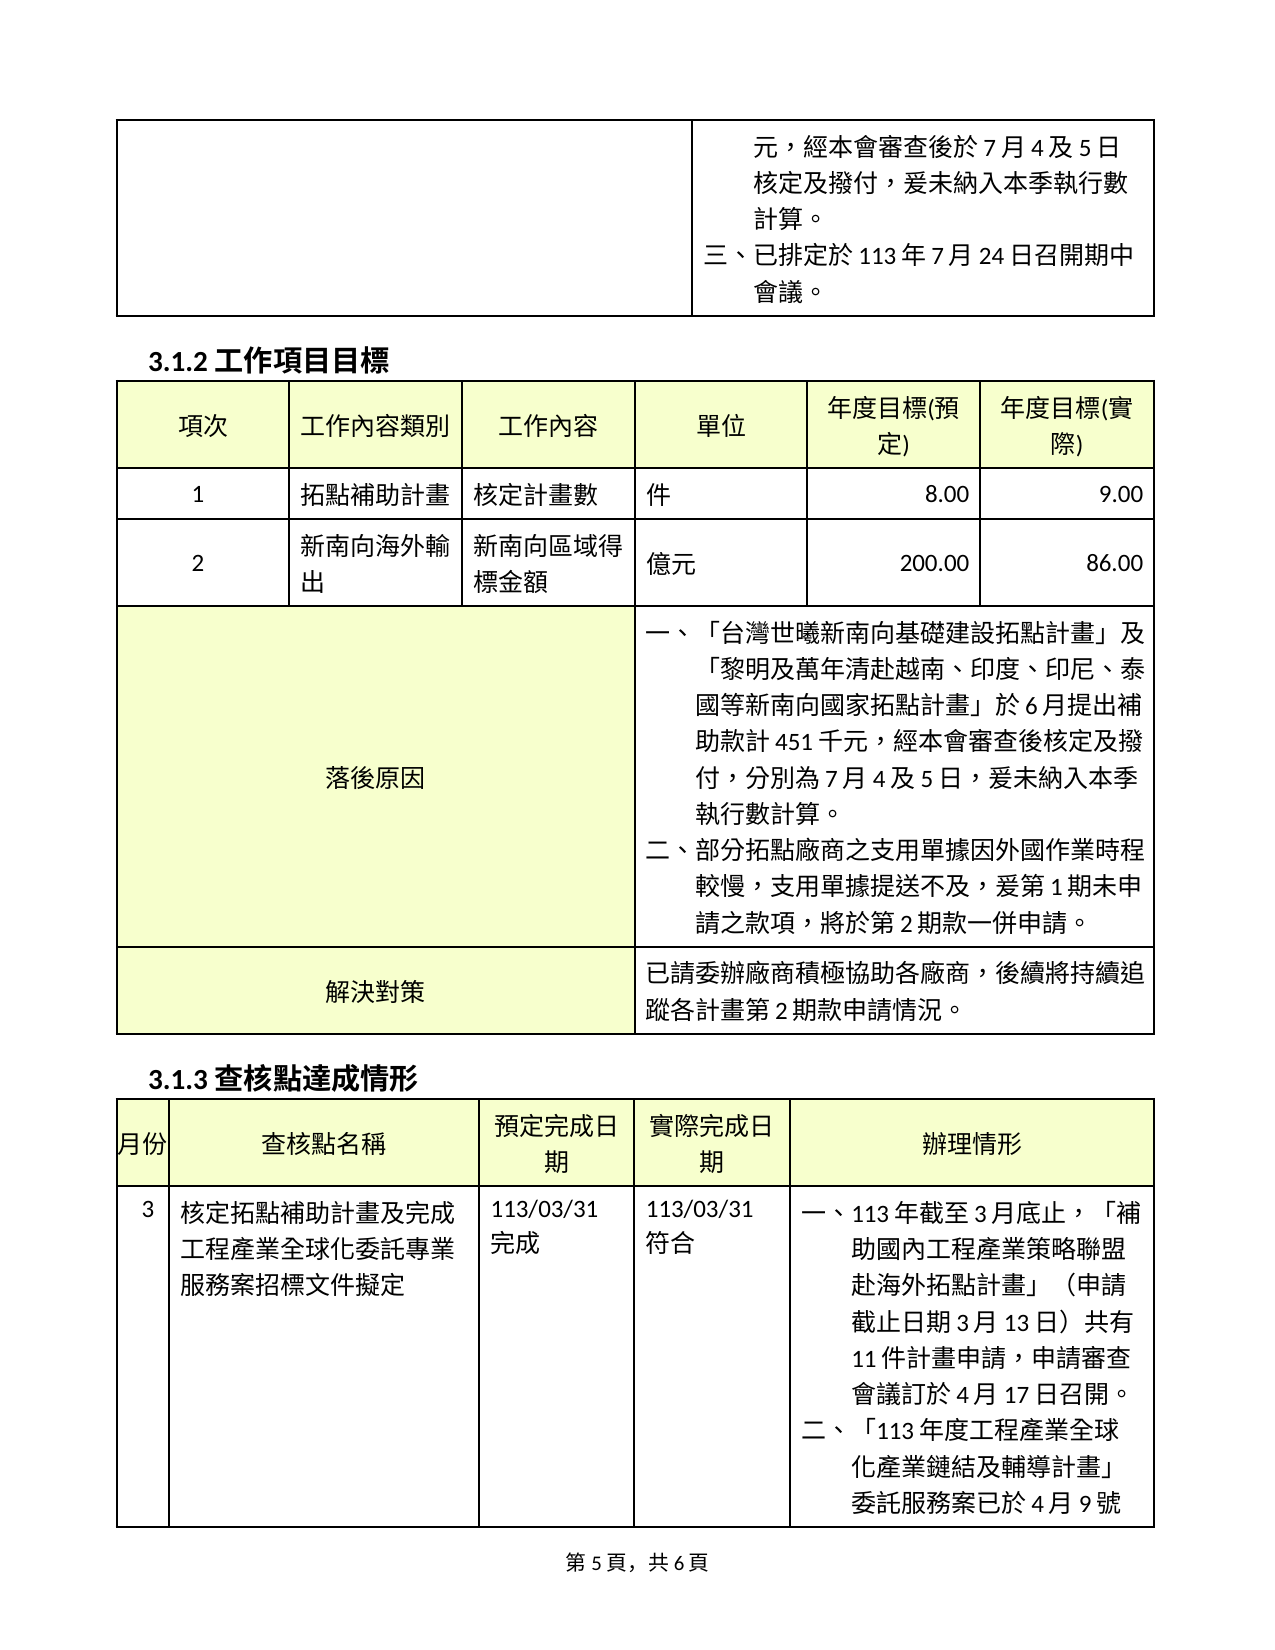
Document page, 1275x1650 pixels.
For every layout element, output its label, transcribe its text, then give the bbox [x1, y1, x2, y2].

table_header 工作內容 [463, 382, 634, 467]
table_cell 3 [118, 1187, 168, 1526]
table_cell 86.00 [981, 520, 1153, 605]
table_header 單位 [636, 382, 806, 467]
table_header 年度目標(實際) [981, 382, 1153, 467]
table_header 工作內容類別 [290, 382, 461, 467]
table_cell 落後原因 [118, 607, 634, 946]
table_cell 9.00 [981, 469, 1153, 518]
table_header 查核點名稱 [170, 1100, 478, 1185]
table_header 項次 [118, 382, 288, 467]
table_cell 2 [118, 520, 288, 605]
table_cell 拓點補助計畫 [290, 469, 461, 518]
table_cell 億元 [636, 520, 806, 605]
text 3.1.2 工作項目目標 [119, 337, 1156, 380]
table_header 年度目標(預定) [808, 382, 979, 467]
table_cell 元，經本會審查後於7月4及5日核定及撥付，爰未納入本季執行數計算。 三、已排定於113年7月24日召開期中會議。 [693, 121, 1153, 314]
text 3.1.3 查核點達成情形 [119, 1056, 1156, 1098]
table_header 月份 [118, 1100, 168, 1185]
table_cell 件 [636, 469, 806, 518]
table_header 辦理情形 [791, 1100, 1153, 1185]
table_cell [118, 121, 691, 314]
table_cell 新南向區域得標金額 [463, 520, 634, 605]
table_cell 新南向海外輸出 [290, 520, 461, 605]
table_header 預定完成日期 [480, 1100, 633, 1185]
table_cell 8.00 [808, 469, 979, 518]
table_cell 200.00 [808, 520, 979, 605]
table_cell 解決對策 [118, 948, 634, 1033]
table_cell 核定拓點補助計畫及完成工程產業全球化委託專業服務案招標文件擬定 [170, 1187, 478, 1526]
table_cell 已請委辦廠商積極協助各廠商，後續將持續追蹤各計畫第2期款申請情況。 [636, 948, 1153, 1033]
table_cell 一、113年截至3月底止，「補助國內工程產業策略聯盟赴海外拓點計畫」（申請截止日期3月13日）共有11件計畫申請，申請審查會議訂於4月17日召開。 二、「113年度工程產業全球化產業鏈結及輔導計畫」委託服務案已於4月9號 [791, 1187, 1153, 1526]
table_header 實際完成日期 [635, 1100, 789, 1185]
table_cell 一、「台灣世曦新南向基礎建設拓點計畫」及「黎明及萬年清赴越南、印度、印尼、泰國等新南向國家拓點計畫」於6月提出補助款計451千元，經本會審查後核定及撥付，分別為7月4及5日，爰未納入本季執行數計算。 二、部分拓點廠商之支用單據因外國作業時程較慢，支用單據提送不及，爰第1期未申請之款項，將於第2期款一併申請。 [636, 607, 1153, 946]
table_cell 113/03/31符合 [635, 1187, 789, 1526]
table_cell 1 [118, 469, 288, 518]
table_cell 113/03/31完成 [480, 1187, 633, 1526]
table_cell 核定計畫數 [463, 469, 634, 518]
